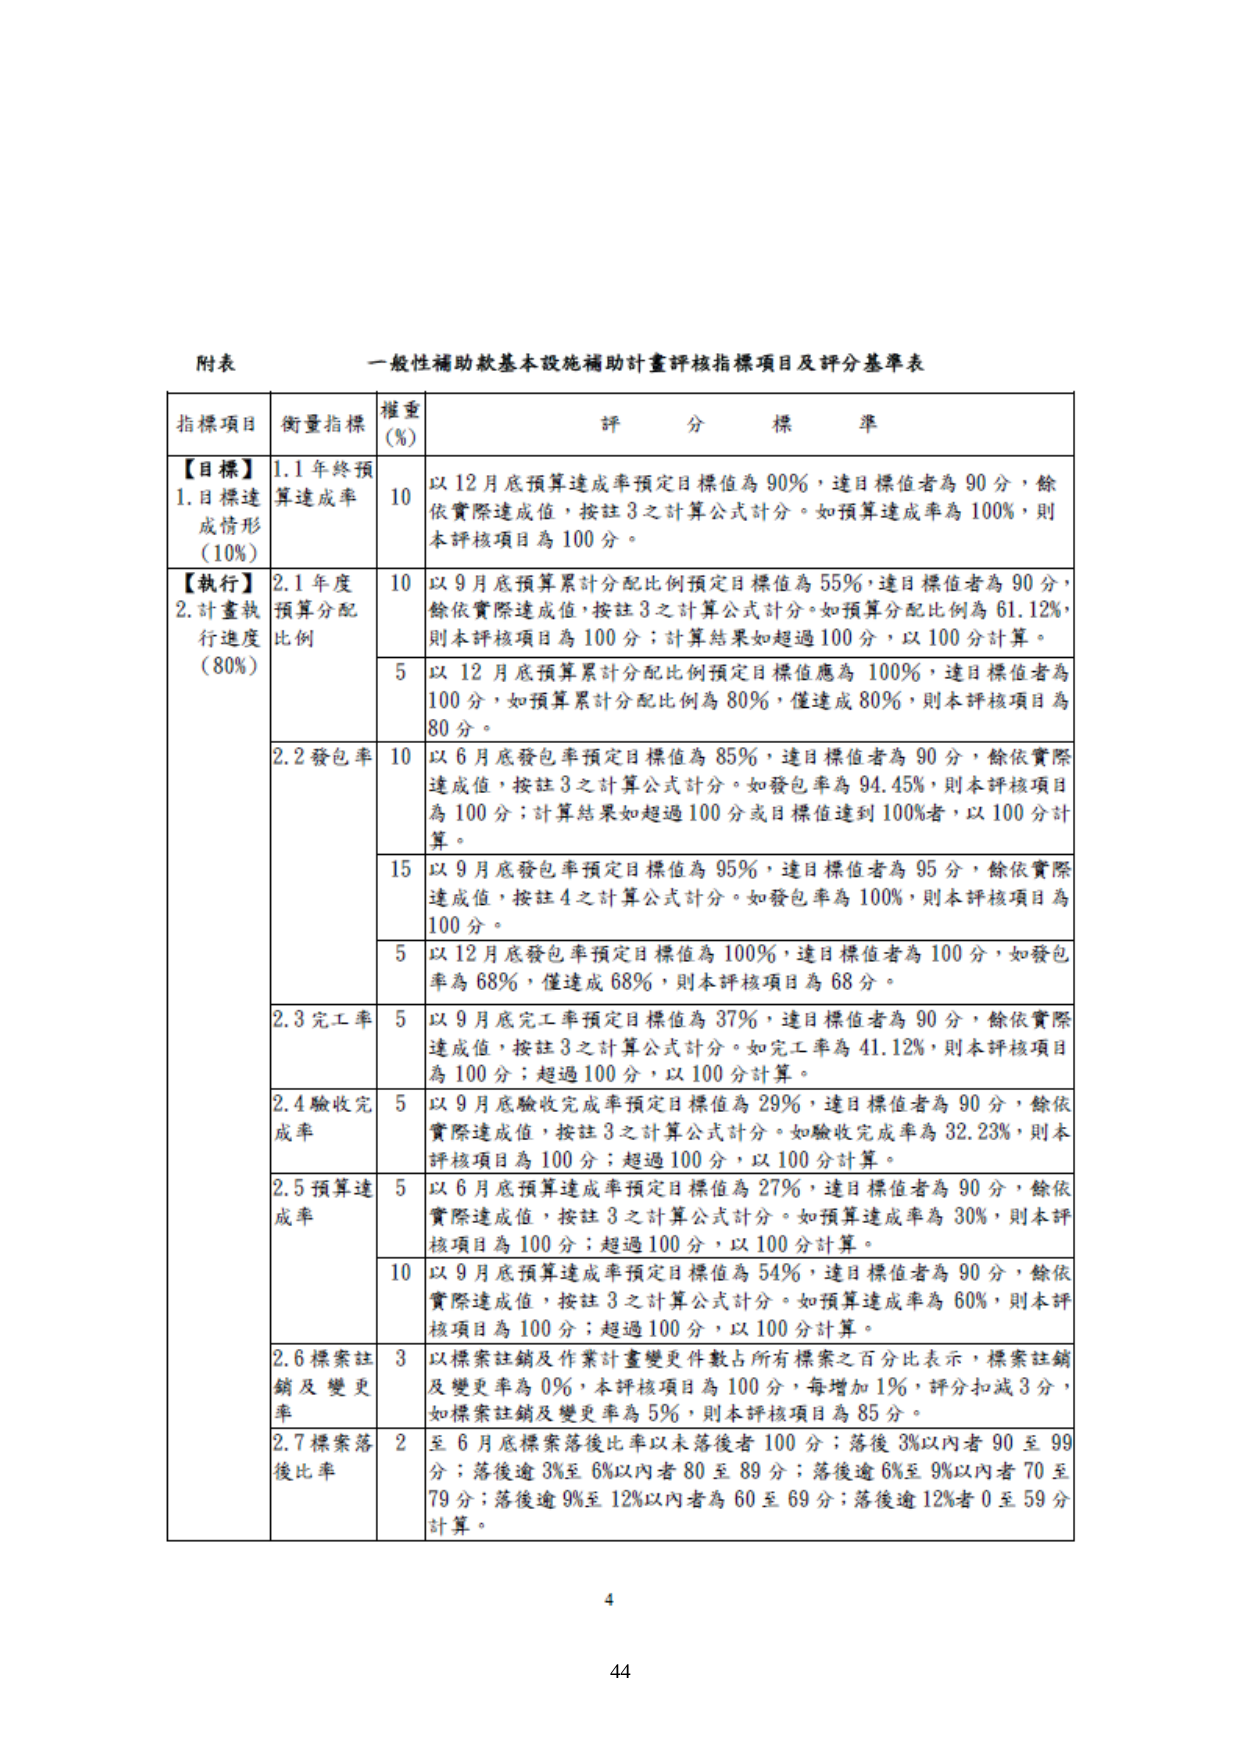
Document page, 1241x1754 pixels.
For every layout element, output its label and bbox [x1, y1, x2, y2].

picture [95, 349, 1122, 1606]
